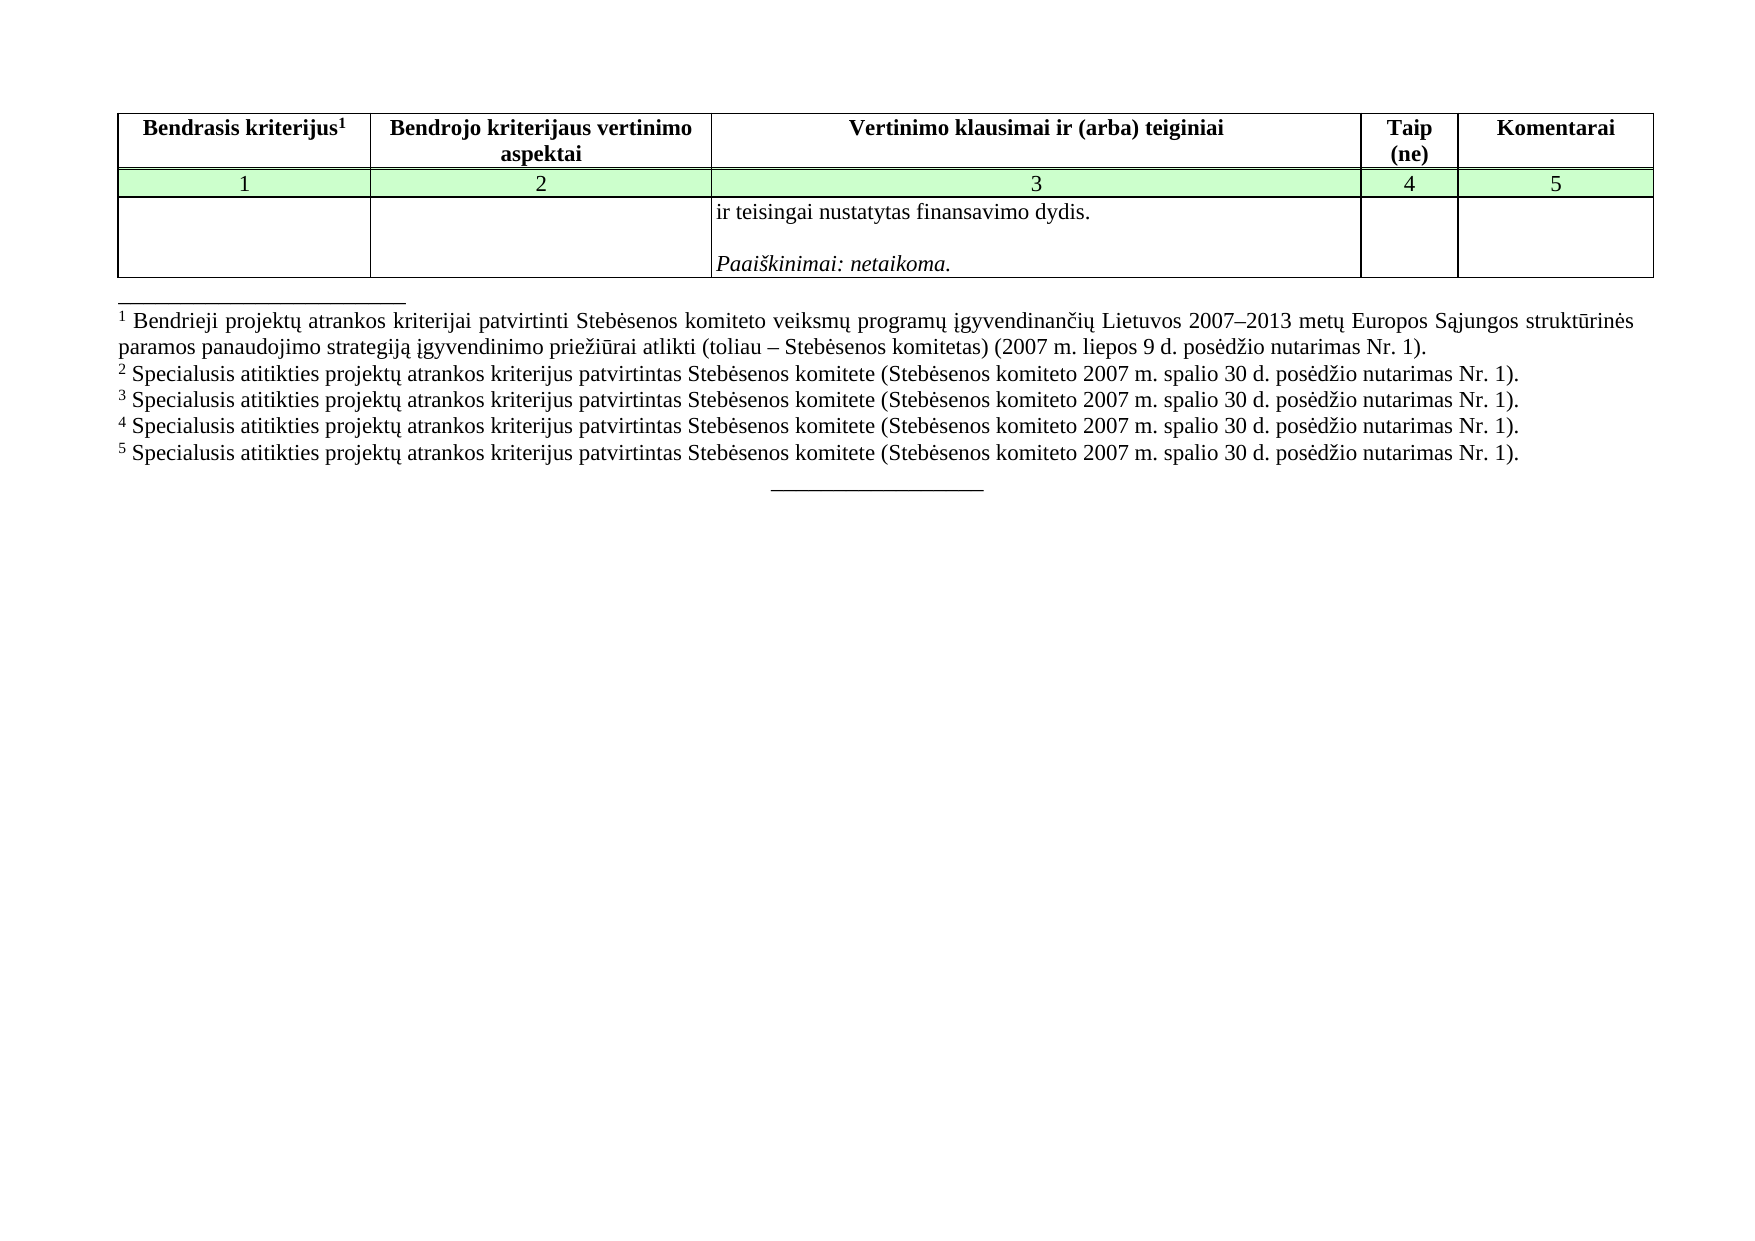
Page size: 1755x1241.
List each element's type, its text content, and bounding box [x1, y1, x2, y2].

table_cell 5 [1459, 170, 1653, 196]
table_header Taip (ne) [1362, 114, 1457, 167]
table_cell 2 [371, 170, 711, 196]
table_cell 3 [712, 170, 1360, 196]
table_cell ir teisingai nustatytas finansavimo dydis. Paaiškinimai: netaikoma. [712, 198, 1360, 277]
table_header Bendrasis kriterijus1 [119, 114, 370, 167]
table_header Vertinimo klausimai ir (arba) teiginiai [712, 114, 1360, 167]
table_cell [1362, 198, 1457, 277]
text _______________________ [118, 278, 1636, 307]
text 5 Specialusis atitikties projektų atrankos kriterijus patvirtintas Stebėsenos komitete (Stebėsenos komiteto 2007 m. spalio 30 d. posėdžio nutarimas Nr. 1). [118, 439, 1636, 465]
table_cell [1459, 198, 1653, 277]
text 4 Specialusis atitikties projektų atrankos kriterijus patvirtintas Stebėsenos komitete (Stebėsenos komiteto 2007 m. spalio 30 d. posėdžio nutarimas Nr. 1). [118, 412, 1636, 439]
table_cell 1 [119, 170, 370, 196]
text 1 Bendrieji projektų atrankos kriterijai patvirtinti Stebėsenos komiteto veiksmų programų įgyvendinančių Lietuvos 2007–2013 metų Europos Sąjungos struktūrinės paramos panaudojimo strategiją įgyvendinimo priežiūrai atlikti (toliau – Stebėsenos komitetas) (2007 m. liepos 9 d. posėdžio nutarimas Nr. 1). [118, 307, 1636, 360]
text 3 Specialusis atitikties projektų atrankos kriterijus patvirtintas Stebėsenos komitete (Stebėsenos komiteto 2007 m. spalio 30 d. posėdžio nutarimas Nr. 1). [118, 386, 1636, 412]
text 2 Specialusis atitikties projektų atrankos kriterijus patvirtintas Stebėsenos komitete (Stebėsenos komiteto 2007 m. spalio 30 d. posėdžio nutarimas Nr. 1). [118, 360, 1636, 386]
table_cell [371, 198, 711, 277]
table_cell 4 [1362, 170, 1457, 196]
table_header Bendrojo kriterijaus vertinimo aspektai [371, 114, 711, 167]
text _________________ [118, 465, 1636, 494]
table_cell [119, 198, 370, 277]
table_header Komentarai [1459, 114, 1653, 167]
